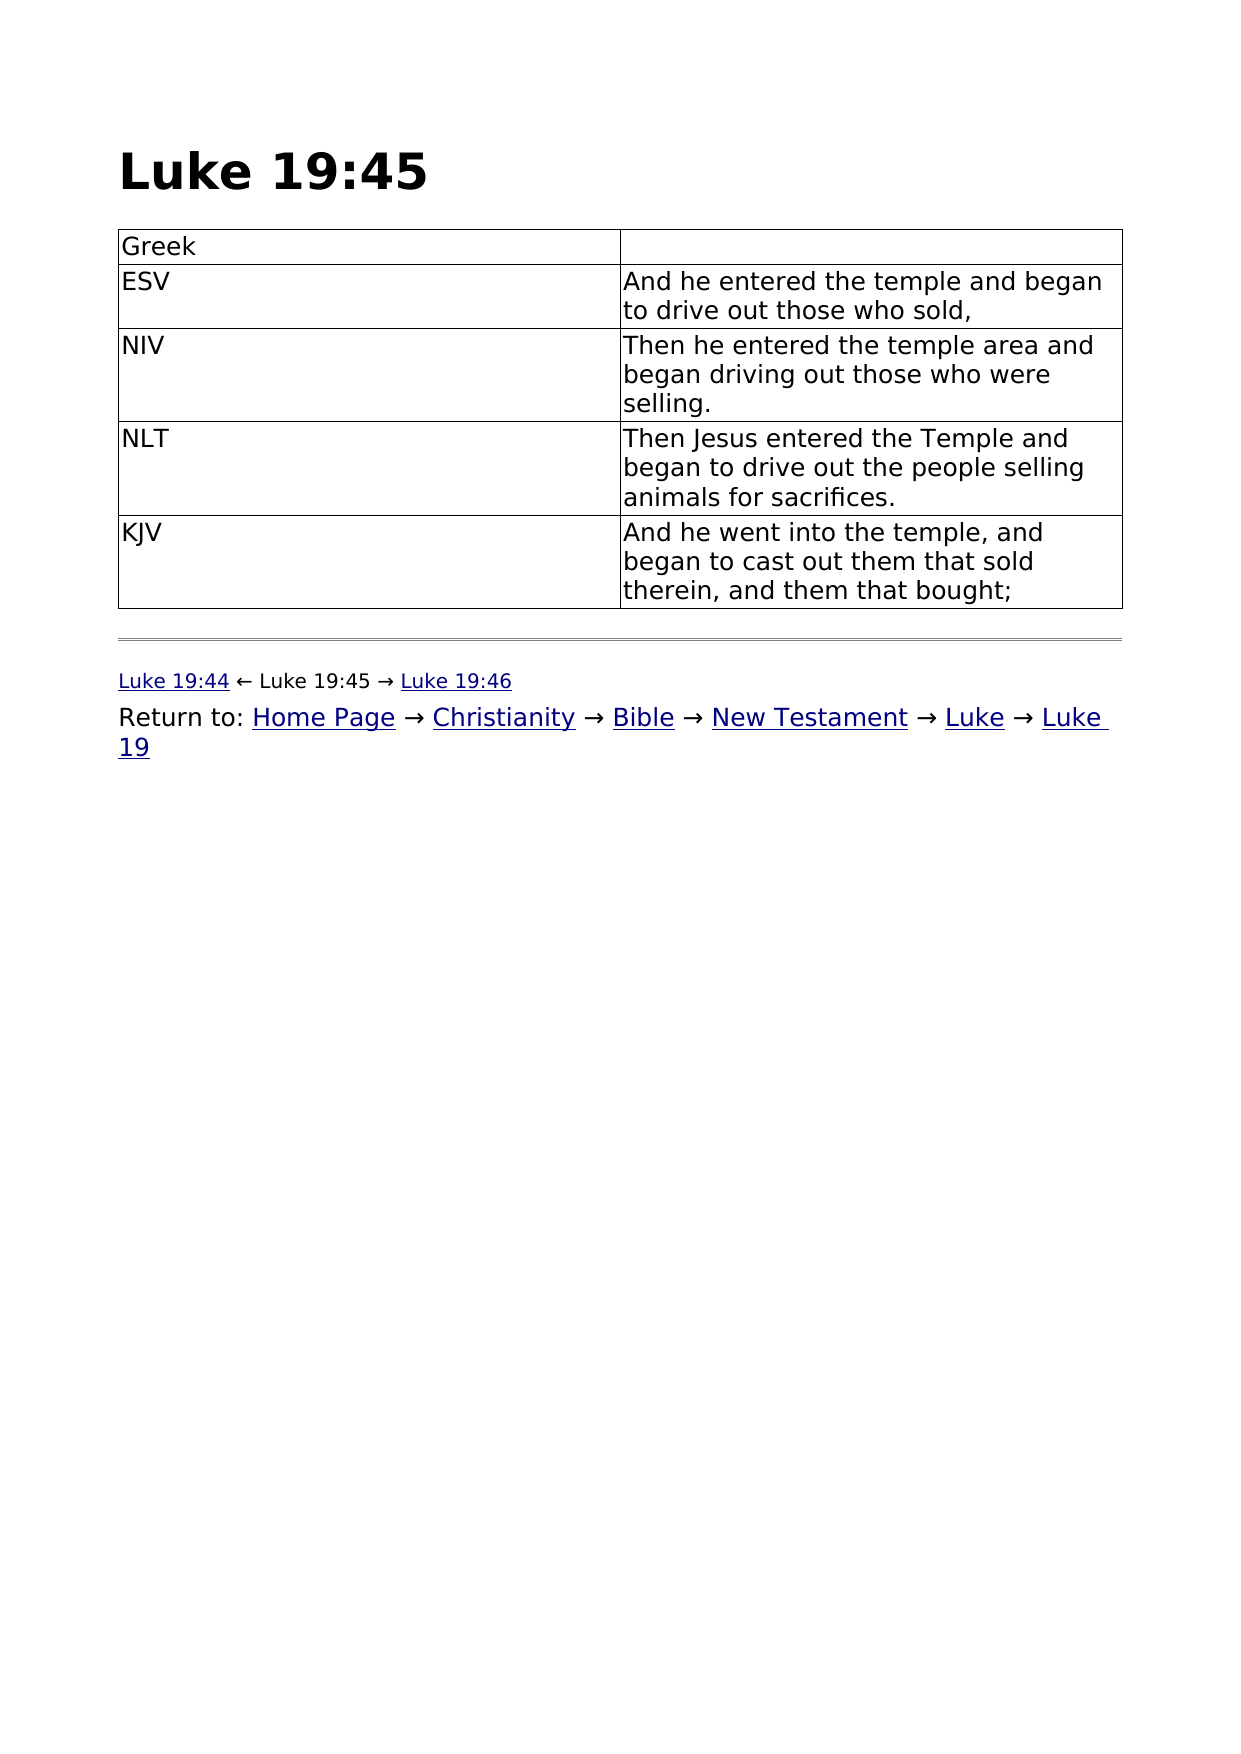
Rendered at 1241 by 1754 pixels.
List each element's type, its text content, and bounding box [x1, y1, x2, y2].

table_header [621, 230, 1122, 264]
text Return to: Home Page → Christianity → Bible → New Testament → Luke → Luke 19 [118, 704, 1122, 762]
table_cell ESV [119, 265, 620, 328]
table_cell Then Jesus entered the Temple and began to drive out the people selling animals for sacrifices. [621, 422, 1122, 515]
table_cell Then he entered the temple area and began driving out those who were selling. [621, 329, 1122, 421]
table_cell And he went into the temple, and began to cast out them that sold therein, and them that bought; [621, 516, 1122, 608]
text Luke 19:44 ← Luke 19:45 → Luke 19:46 [118, 669, 1122, 704]
table_cell NLT [119, 422, 620, 515]
table_header Greek [119, 230, 620, 264]
table_cell And he entered the temple and began to drive out those who sold, [621, 265, 1122, 328]
table_cell KJV [119, 516, 620, 608]
table_cell NIV [119, 329, 620, 421]
subtitle Luke 19:45 [118, 143, 1122, 201]
